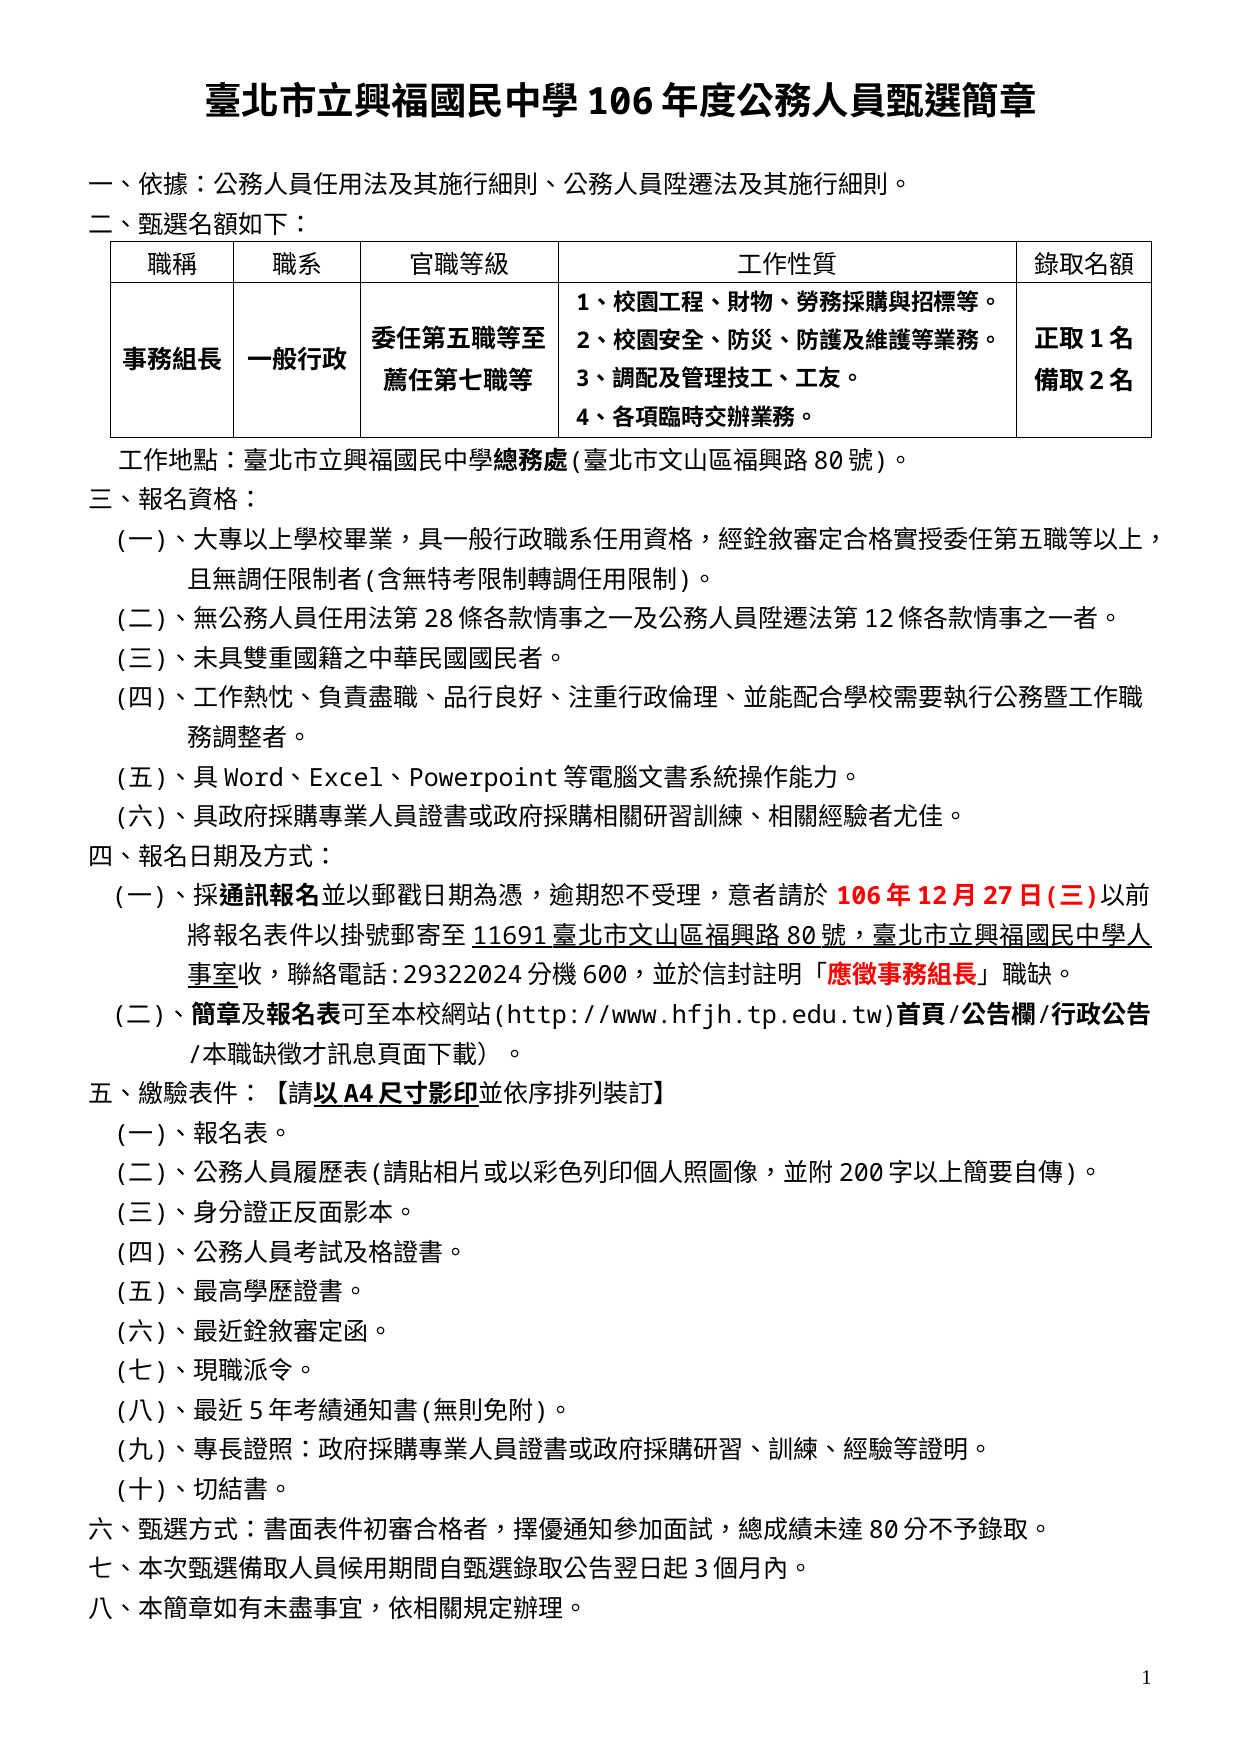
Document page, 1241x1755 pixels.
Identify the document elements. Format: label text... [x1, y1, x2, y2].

table_header 官職等級 [361, 242, 558, 282]
text (一)、報名表。 [114, 1111, 1152, 1150]
text (一)、採通訊報名並以郵戳日期為憑，逾期恕不受理，意者請於106年12月27日(三)以前將報名表件以掛號郵寄至11691臺北市文山區福興路80號，臺北市立興福國民中學人事室收，聯絡電話:29322024分機600，並於信封註明「應徵事務組長」職缺。 [112, 873, 1152, 992]
text 八、本簡章如有未盡事宜，依相關規定辦理。 [89, 1586, 1152, 1625]
text (一)、大專以上學校畢業，具一般行政職系任用資格，經銓敘審定合格實授委任第五職等以上，且無調任限制者(含無特考限制轉調任用限制)。 [113, 517, 1152, 596]
text (五)、具Word、Excel、Powerpoint等電腦文書系統操作能力。 [113, 754, 1152, 794]
text (八)、最近5年考績通知書(無則免附)。 [114, 1388, 1152, 1427]
table_header 職系 [234, 242, 360, 282]
text (十)、切結書。 [114, 1467, 1152, 1506]
text (六)、最近銓敘審定函。 [114, 1308, 1152, 1348]
text (六)、具政府採購專業人員證書或政府採購相關研習訓練、相關經驗者尤佳。 [113, 794, 1152, 833]
table_cell 委任第五職等至薦任第七職等 [361, 283, 558, 437]
table_header 職稱 [111, 242, 233, 282]
text (九)、專長證照：政府採購專業人員證書或政府採購研習、訓練、經驗等證明。 [114, 1427, 1152, 1467]
table_cell 事務組長 [111, 283, 233, 437]
text 工作地點：臺北市立興福國民中學總務處(臺北市文山區福興路80號)。 [118, 438, 1152, 477]
text 五、繳驗表件：【請以A4尺寸影印並依序排列裝訂】 [89, 1071, 1152, 1111]
text (三)、身分證正反面影本。 [114, 1190, 1152, 1229]
text 一、依據：公務人員任用法及其施行細則、公務人員陞遷法及其施行細則。 [89, 162, 1152, 201]
text (三)、未具雙重國籍之中華民國國民者。 [113, 636, 1152, 675]
text 二、甄選名額如下： [89, 201, 1152, 241]
text (五)、最高學歷證書。 [114, 1269, 1152, 1308]
table_cell 正取1名 備取2名 [1017, 283, 1151, 437]
text (二)、無公務人員任用法第28條各款情事之一及公務人員陞遷法第12條各款情事之一者。 [113, 596, 1152, 636]
table_cell 1、校園工程、財物、勞務採購與招標等。 2、校園安全、防災、防護及維護等業務。 3、調配及管理技工、工友。 4、各項臨時交辦業務。 [559, 283, 1016, 437]
text 臺北市立興福國民中學106年度公務人員甄選簡章 [89, 83, 1152, 122]
text (四)、工作熱忱、負責盡職、品行良好、注重行政倫理、並能配合學校需要執行公務暨工作職務調整者。 [113, 675, 1152, 754]
text (二)、簡章及報名表可至本校網站(http://www.hfjh.tp.edu.tw)首頁/公告欄/行政公告/本職缺徵才訊息頁面下載）。 [112, 992, 1152, 1071]
text 三、報名資格： [89, 477, 1152, 517]
table_header 工作性質 [559, 242, 1016, 282]
text 六、甄選方式：書面表件初審合格者，擇優通知參加面試，總成績未達80分不予錄取。 [89, 1506, 1152, 1546]
text (七)、現職派令。 [114, 1348, 1152, 1388]
table_cell 一般行政 [234, 283, 360, 437]
text (二)、公務人員履歷表(請貼相片或以彩色列印個人照圖像，並附200字以上簡要自傳)。 [114, 1150, 1152, 1190]
text 七、本次甄選備取人員候用期間自甄選錄取公告翌日起3個月內。 [89, 1546, 1152, 1586]
table_header 錄取名額 [1017, 242, 1151, 282]
text 四、報名日期及方式： [89, 833, 1152, 873]
text (四)、公務人員考試及格證書。 [114, 1229, 1152, 1269]
